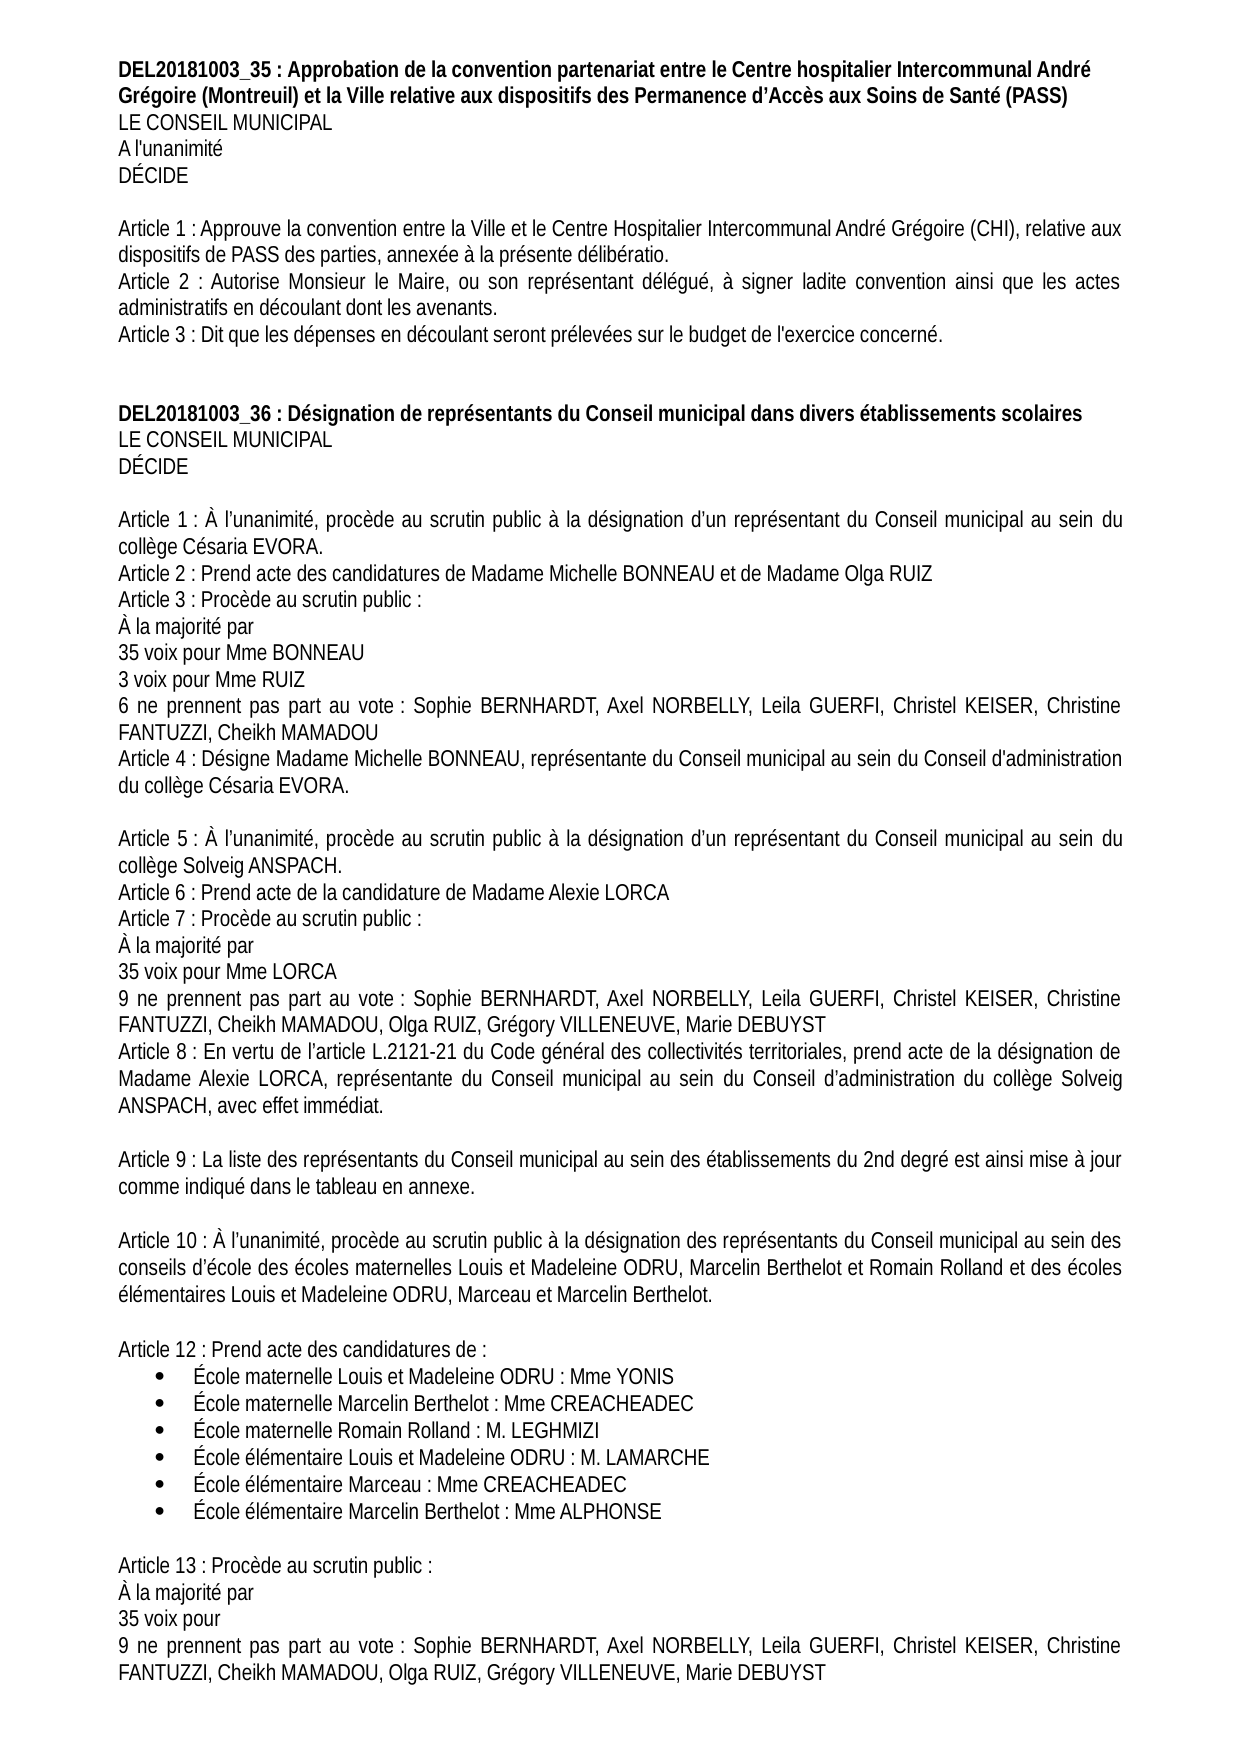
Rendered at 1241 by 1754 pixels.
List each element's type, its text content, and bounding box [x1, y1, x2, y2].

text Article 4 : Désigne Madame Michelle BONNEAU, représentante du Conseil municipal au sein du Conseil d'administration du collège Césaria EVORA. [118, 745, 1122, 798]
text Article 9 : La liste des représentants du Conseil municipal au sein des établissements du 2nd degré est ainsi mise à jour comme indiqué dans le tableau en annexe. [118, 1146, 1123, 1200]
text 35 voix pour Mme LORCA [118, 958, 1122, 984]
text Article 10 : À l’unanimité, procède au scrutin public à la désignation des représentants du Conseil municipal au sein des conseils d’école des écoles maternelles Louis et Madeleine ODRU, Marcelin Berthelot et Romain Rolland et des écoles élémentaires Louis et Madeleine ODRU, Marceau et Marcelin Berthelot. [118, 1227, 1123, 1308]
list École maternelle Marcelin Berthelot : Mme CREACHEADEC [156, 1389, 1122, 1417]
text LE CONSEIL MUNICIPAL [118, 426, 1122, 453]
list École élémentaire Marceau : Mme CREACHEADEC [156, 1471, 1122, 1498]
text 35 voix pour Mme BONNEAU [118, 639, 1122, 666]
text Article 3 : Dit que les dépenses en découlant seront prélevées sur le budget de l'exercice concerné. [118, 321, 1122, 347]
text 9 ne prennent pas part au vote : Sophie BERNHARDT, Axel NORBELLY, Leila GUERFI, Christel KEISER, Christine FANTUZZI, Cheikh MAMADOU, Olga RUIZ, Grégory VILLENEUVE, Marie DEBUYST [118, 1631, 1122, 1686]
text Article 6 : Prend acte de la candidature de Madame Alexie LORCA [118, 879, 1122, 905]
text Article 13 : Procède au scrutin public : [118, 1552, 1122, 1578]
text À la majorité par [118, 613, 1122, 639]
text 3 voix pour Mme RUIZ [118, 666, 1122, 692]
list École maternelle Romain Rolland : M. LEGHMIZI [156, 1417, 1122, 1444]
text 6 ne prennent pas part au vote : Sophie BERNHARDT, Axel NORBELLY, Leila GUERFI, Christel KEISER, Christine FANTUZZI, Cheikh MAMADOU [118, 692, 1122, 745]
text À la majorité par [118, 932, 1122, 958]
text Article 1 : À l’unanimité, procède au scrutin public à la désignation d’un représentant du Conseil municipal au sein du collège Césaria EVORA. [118, 506, 1123, 560]
text Article 3 : Procède au scrutin public : [118, 586, 1122, 613]
text Article 7 : Procède au scrutin public : [118, 905, 1122, 932]
text Article 12 : Prend acte des candidatures de : [118, 1335, 1123, 1362]
list École élémentaire Marcelin Berthelot : Mme ALPHONSE [156, 1498, 1122, 1525]
text DEL20181003_36 : Désignation de représentants du Conseil municipal dans divers établissements scolaires [118, 400, 1122, 426]
text 9 ne prennent pas part au vote : Sophie BERNHARDT, Axel NORBELLY, Leila GUERFI, Christel KEISER, Christine FANTUZZI, Cheikh MAMADOU, Olga RUIZ, Grégory VILLENEUVE, Marie DEBUYST [118, 984, 1122, 1037]
text 35 voix pour [118, 1605, 1122, 1631]
text Article 8 : En vertu de l’article L.2121-21 du Code général des collectivités territoriales, prend acte de la désignation de Madame Alexie LORCA, représentante du Conseil municipal au sein du Conseil d’administration du collège Solveig ANSPACH, avec effet immédiat. [118, 1037, 1123, 1119]
text Article 5 : À l’unanimité, procède au scrutin public à la désignation d’un représentant du Conseil municipal au sein du collège Solveig ANSPACH. [118, 824, 1123, 879]
text Article 1 : Approuve la convention entre la Ville et le Centre Hospitalier Intercommunal André Grégoire (CHI), relative aux dispositifs de PASS des parties, annexée à la présente délibératio. [118, 215, 1122, 268]
list École maternelle Louis et Madeleine ODRU : Mme YONIS [156, 1362, 1122, 1389]
list École élémentaire Louis et Madeleine ODRU : M. LAMARCHE [156, 1444, 1122, 1471]
text À la majorité par [118, 1578, 1122, 1605]
text Article 2 : Prend acte des candidatures de Madame Michelle BONNEAU et de Madame Olga RUIZ [118, 560, 1122, 586]
